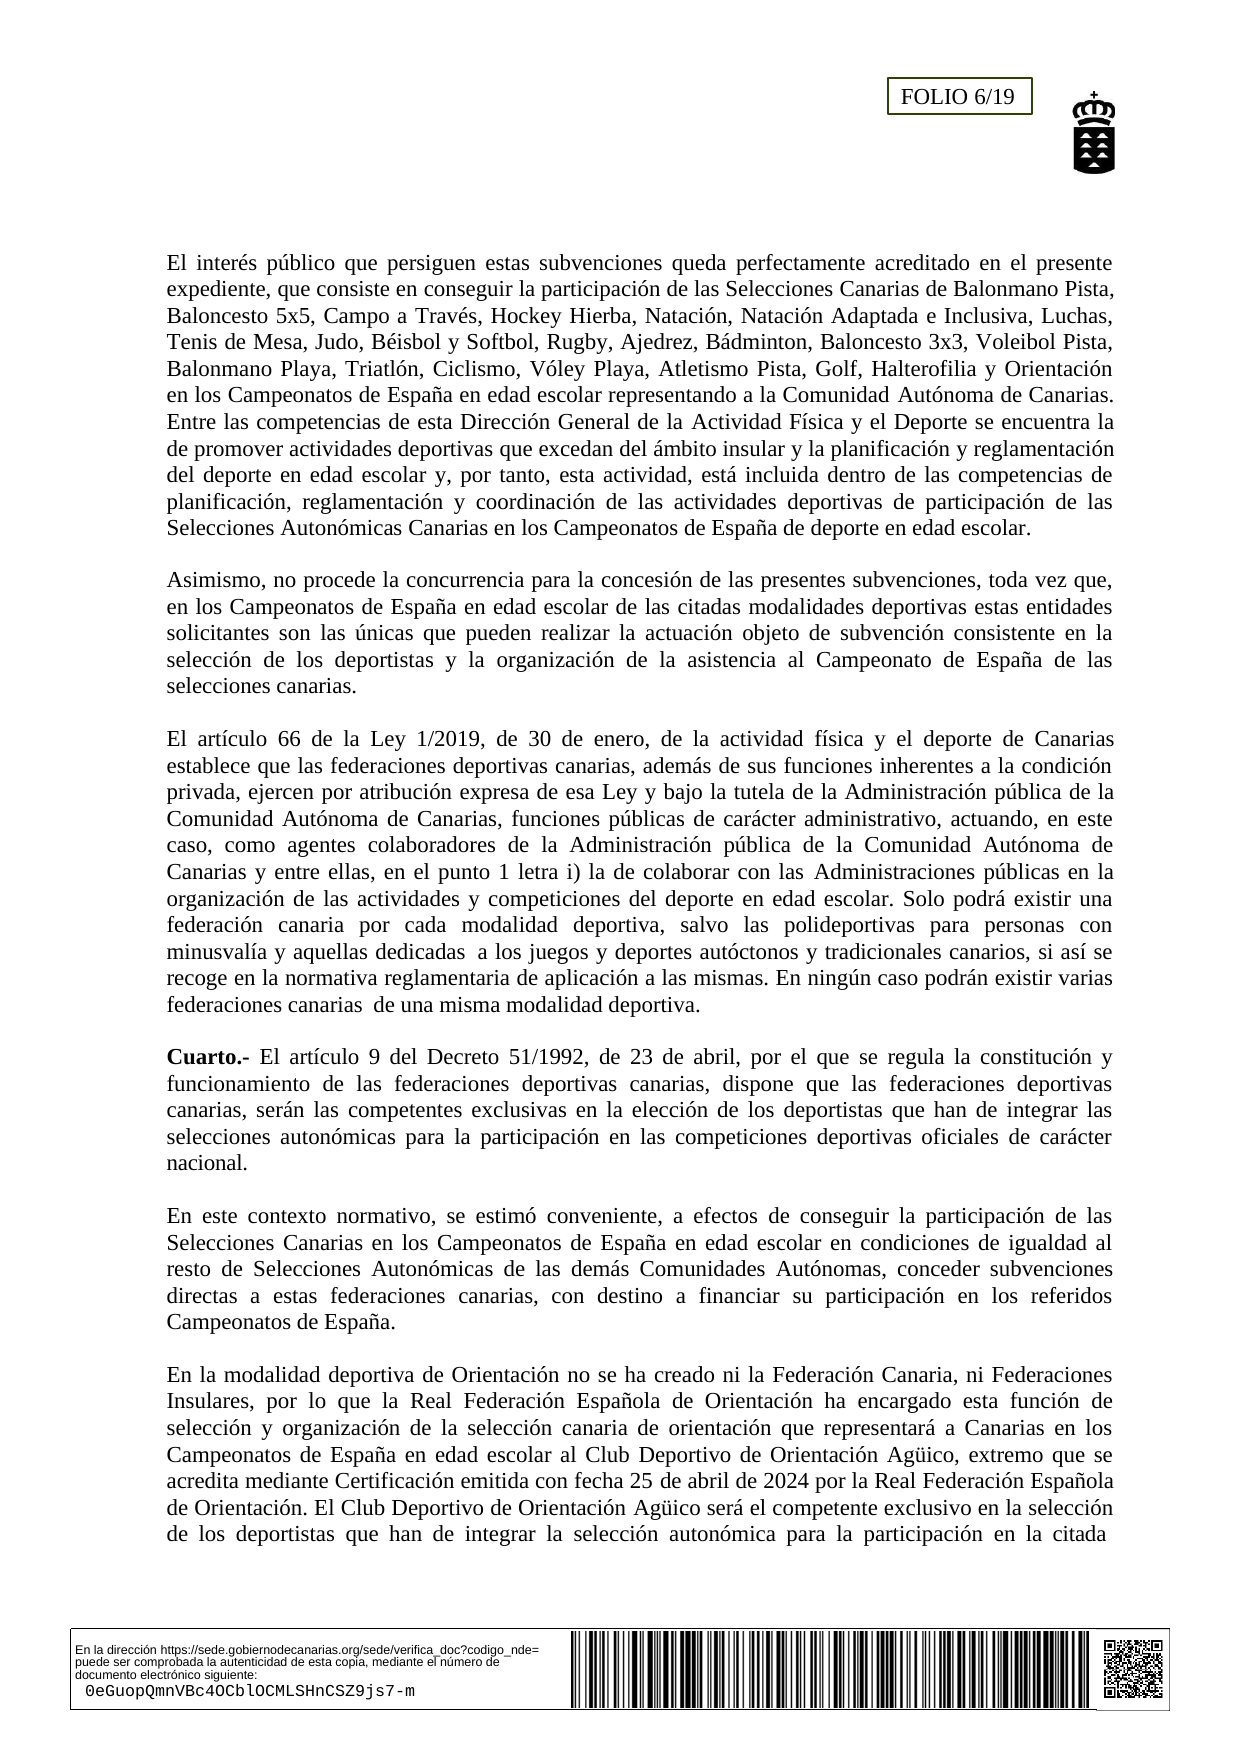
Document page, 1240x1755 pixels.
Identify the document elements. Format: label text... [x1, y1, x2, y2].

text Cuarto.- El artículo 9 del Decreto 51/1992, de 23 de abril, por el que se regula la constitución y funcionamiento de las federaciones deportivas canarias, dispone que las federaciones deportivas canarias, serán las competentes exclusivas en la elección de los deportistas que han de integrar las selecciones autonómicas para la participación en las competiciones deportivas oficiales de carácter nacional. [166, 1043, 1114, 1176]
text El artículo 66 de la Ley 1/2019, de 30 de enero, de la actividad física y el deporte de Canarias establece que las federaciones deportivas canarias, además de sus funciones inherentes a la condición privada, ejercen por atribución expresa de esa Ley y bajo la tutela de la Administración pública de la Comunidad Autónoma de Canarias, funciones públicas de carácter administrativo, actuando, en este caso, como agentes colaboradores de la Administración pública de la Comunidad Autónoma de Canarias y entre ellas, en el punto 1 letra i) la de colaborar con las Administraciones públicas en la organización de las actividades y competiciones del deporte en edad escolar. Solo podrá existir una federación canaria por cada modalidad deportiva, salvo las polideportivas para personas con minusvalía y aquellas dedicadas a los juegos y deportes autóctonos y tradicionales canarios, si así se recoge en la normativa reglamentaria de aplicación a las mismas. En ningún caso podrán existir varias federaciones canarias de una misma modalidad deportiva. [166, 725, 1114, 1017]
text En este contexto normativo, se estimó conveniente, a efectos de conseguir la participación de las Selecciones Canarias en los Campeonatos de España en edad escolar en condiciones de igualdad al resto de Selecciones Autonómicas de las demás Comunidades Autónomas, conceder subvenciones directas a estas federaciones canarias, con destino a financiar su participación en los referidos Campeonatos de España. [166, 1202, 1114, 1335]
text En la modalidad deportiva de Orientación no se ha creado ni la Federación Canaria, ni Federaciones Insulares, por lo que la Real Federación Española de Orientación ha encargado esta función de selección y organización de la selección canaria de orientación que representará a Canarias en los Campeonatos de España en edad escolar al Club Deportivo de Orientación Agüico, extremo que se acredita mediante Certificación emitida con fecha 25 de abril de 2024 por la Real Federación Española de Orientación. El Club Deportivo de Orientación Agüico será el competente exclusivo en la selección de los deportistas que han de integrar la selección autonómica para la participación en la citada [166, 1361, 1114, 1547]
text El interés público que persiguen estas subvenciones queda perfectamente acreditado en el presente expediente, que consiste en conseguir la participación de las Selecciones Canarias de Balonmano Pista, Baloncesto 5x5, Campo a Través, Hockey Hierba, Natación, Natación Adaptada e Inclusiva, Luchas, Tenis de Mesa, Judo, Béisbol y Softbol, Rugby, Ajedrez, Bádminton, Baloncesto 3x3, Voleibol Pista, Balonmano Playa, Triatlón, Ciclismo, Vóley Playa, Atletismo Pista, Golf, Halterofilia y Orientación en los Campeonatos de España en edad escolar representando a la Comunidad Autónoma de Canarias. Entre las competencias de esta Dirección General de la Actividad Física y el Deporte se encuentra la de promover actividades deportivas que excedan del ámbito insular y la planificación y reglamentación del deporte en edad escolar y, por tanto, esta actividad, está incluida dentro de las competencias de planificación, reglamentación y coordinación de las actividades deportivas de participación de las Selecciones Autonómicas Canarias en los Campeonatos de España de deporte en edad escolar. [166, 249, 1114, 541]
text Asimismo, no procede la concurrencia para la concesión de las presentes subvenciones, toda vez que, en los Campeonatos de España en edad escolar de las citadas modalidades deportivas estas entidades solicitantes son las únicas que pueden realizar la actuación objeto de subvención consistente en la selección de los deportistas y la organización de la asistencia al Campeonato de España de las selecciones canarias. [166, 566, 1114, 699]
